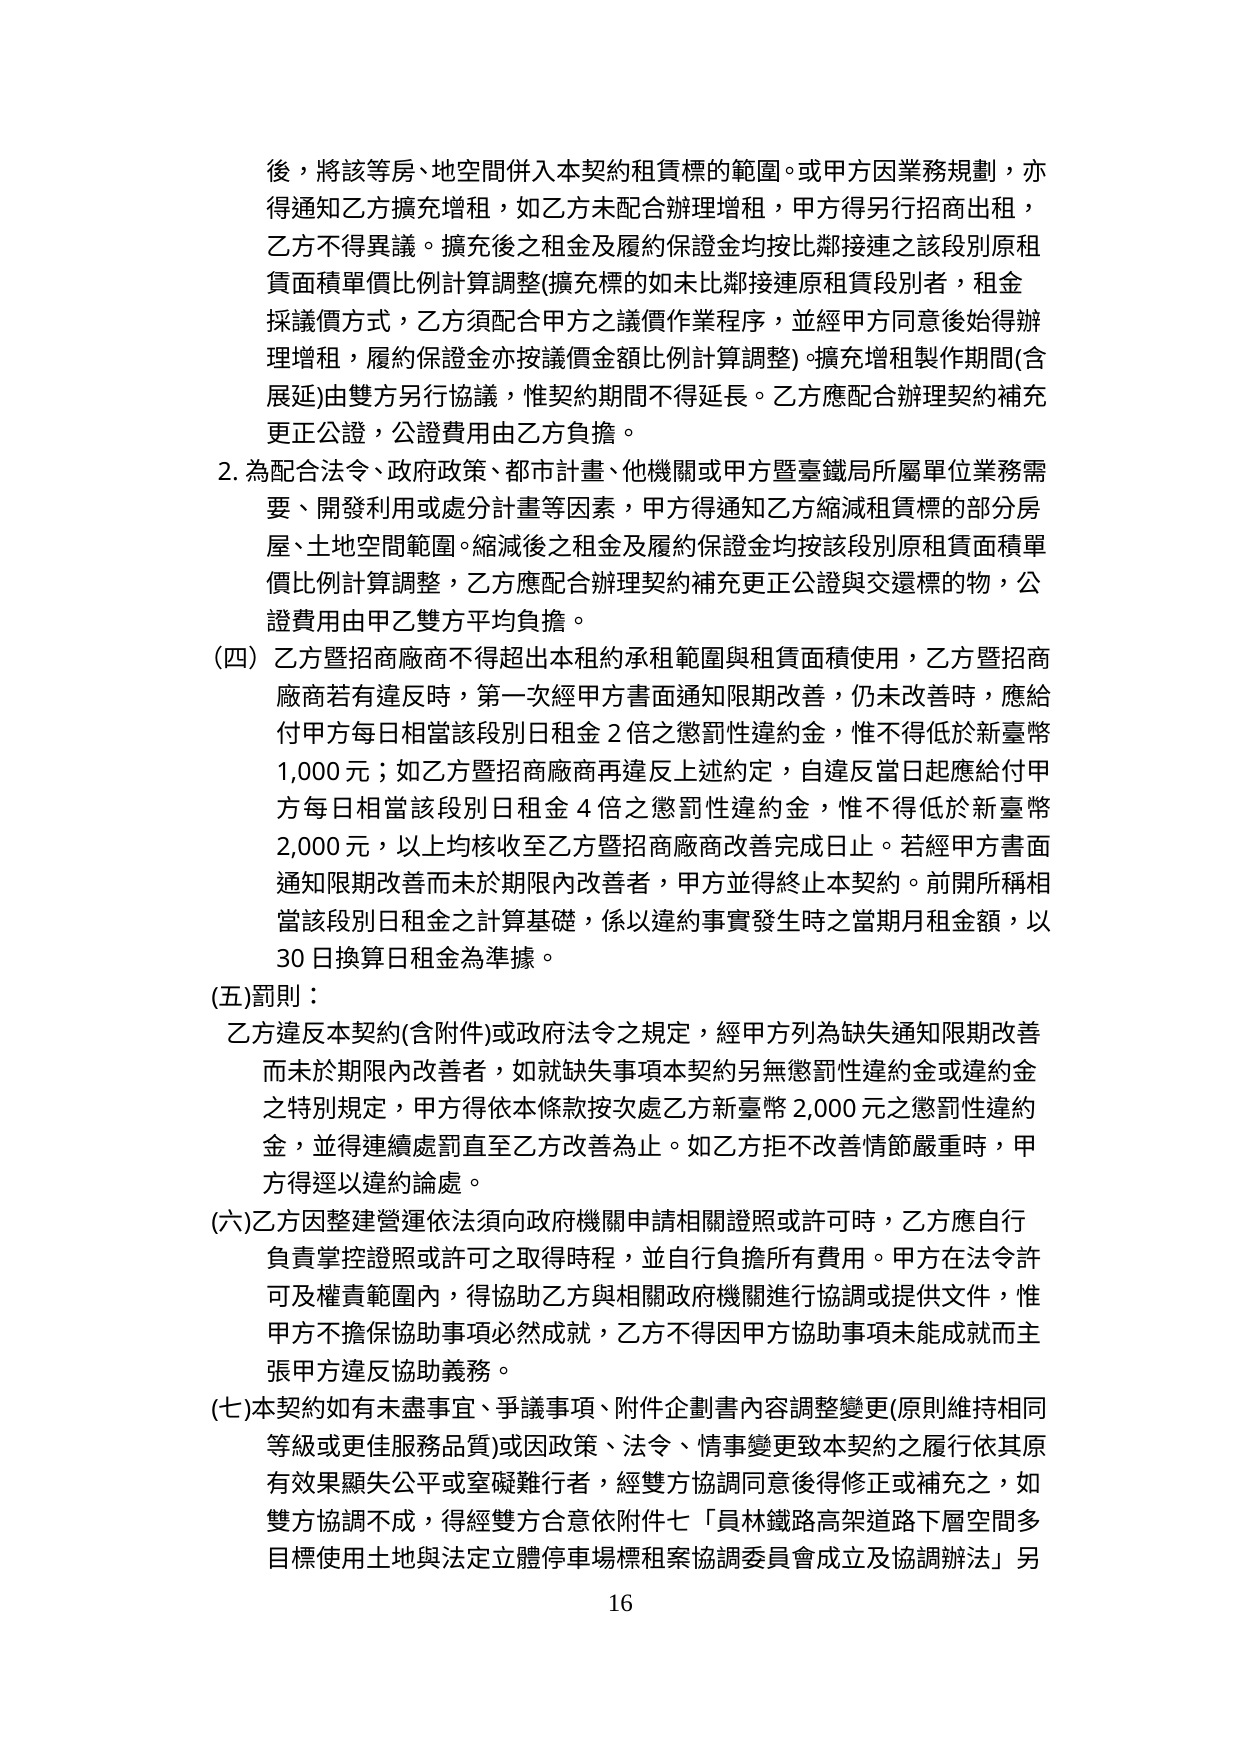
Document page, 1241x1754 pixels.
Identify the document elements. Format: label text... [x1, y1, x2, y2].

text 乙方違反本契約(含附件)或政府法令之規定，經甲方列為缺失通知限期改善而未於期限內改善者，如就缺失事項本契約另無懲罰性違約金或違約金之特別規定，甲方得依本條款按次處乙方新臺幣2,000元之懲罰性違約金，並得連續處罰直至乙方改善為止。如乙方拒不改善情節嚴重時，甲方得逕以違約論處。 [187, 1012, 1047, 1200]
list 乙方暨招商廠商不得超出本租約承租範圍與租賃面積使用，乙方暨招商廠商若有違反時，第一次經甲方書面通知限期改善，仍未改善時，應給付甲方每日相當該段別日租金2倍之懲罰性違約金，惟不得低於新臺幣1,000元；如乙方暨招商廠商再違反上述約定，自違反當日起應給付甲方每日相當該段別日租金4倍之懲罰性違約金，惟不得低於新臺幣2,000元，以上均核收至乙方暨招商廠商改善完成日止。若經甲方書面通知限期改善而未於期限內改善者，甲方並得終止本契約。前開所稱相當該段別日租金之計算基礎，係以違約事實發生時之當期月租金額，以30日換算日租金為準據。 [198, 637, 1053, 975]
text 後，將該等房、地空間併入本契約租賃標的範圍。或甲方因業務規劃，亦得通知乙方擴充增租，如乙方未配合辦理增租，甲方得另行招商出租，乙方不得異議。擴充後之租金及履約保證金均按比鄰接連之該段別原租賃面積單價比例計算調整(擴充標的如未比鄰接連原租賃段別者，租金採議價方式，乙方須配合甲方之議價作業程序，並經甲方同意後始得辦理增租，履約保證金亦按議價金額比例計算調整)。擴充增租製作期間(含展延)由雙方另行協議，惟契約期間不得延長。乙方應配合辦理契約補充更正公證，公證費用由乙方負擔。 [211, 150, 1047, 450]
text (五)罰則： [211, 975, 1047, 1012]
text 2. 為配合法令、政府政策、都市計畫、他機關或甲方暨臺鐵局所屬單位業務需要、開發利用或處分計畫等因素，甲方得通知乙方縮減租賃標的部分房屋、土地空間範圍。縮減後之租金及履約保證金均按該段別原租賃面積單價比例計算調整，乙方應配合辦理契約補充更正公證與交還標的物，公證費用由甲乙雙方平均負擔。 [211, 450, 1047, 637]
text (六)乙方因整建營運依法須向政府機關申請相關證照或許可時，乙方應自行負責掌控證照或許可之取得時程，並自行負擔所有費用。甲方在法令許可及權責範圍內，得協助乙方與相關政府機關進行協調或提供文件，惟甲方不擔保協助事項必然成就，乙方不得因甲方協助事項未能成就而主張甲方違反協助義務。 [211, 1200, 1047, 1387]
text (七)本契約如有未盡事宜、爭議事項、附件企劃書內容調整變更(原則維持相同等級或更佳服務品質)或因政策、法令、情事變更致本契約之履行依其原有效果顯失公平或窒礙難行者，經雙方協調同意後得修正或補充之，如雙方協調不成，得經雙方合意依附件七「員林鐵路高架道路下層空間多目標使用土地與法定立體停車場標租案協調委員會成立及協調辦法」另 [211, 1387, 1047, 1575]
